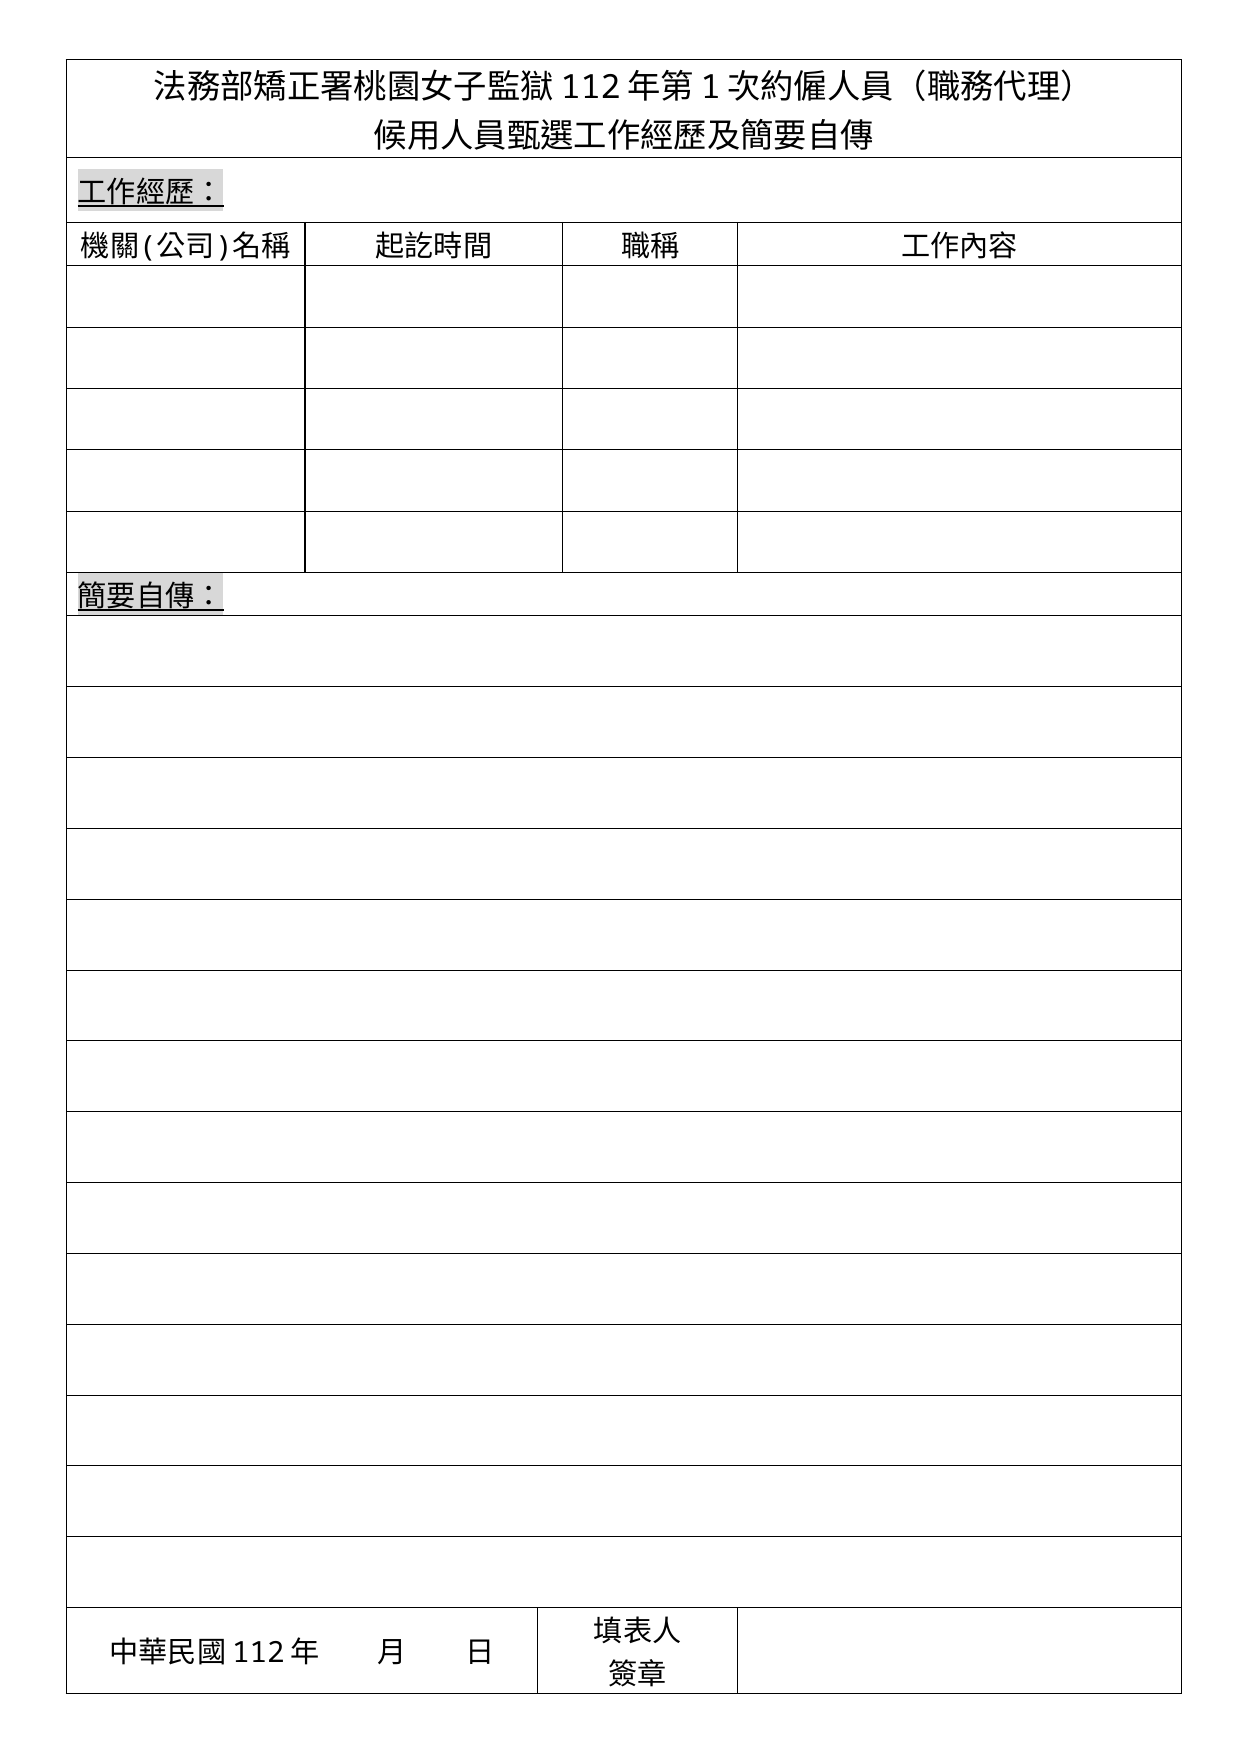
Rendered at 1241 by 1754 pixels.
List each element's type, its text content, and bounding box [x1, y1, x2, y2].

table_cell [67, 1325, 1181, 1394]
table_cell [67, 758, 1181, 828]
table_cell [67, 328, 304, 388]
table_cell [563, 512, 737, 572]
table_cell [67, 450, 304, 511]
table_cell [67, 1183, 1181, 1253]
table_cell 起訖時間 [306, 223, 562, 265]
table_cell [306, 389, 562, 449]
table_cell [563, 266, 737, 327]
table_cell [738, 1608, 1181, 1693]
table_cell [67, 1112, 1181, 1182]
table_cell [306, 450, 562, 511]
table_cell [738, 266, 1181, 327]
table_cell [738, 512, 1181, 572]
table_cell [738, 450, 1181, 511]
table_cell 工作內容 [738, 223, 1181, 265]
table_cell [306, 266, 562, 327]
table_cell [67, 266, 304, 327]
table_cell [67, 1254, 1181, 1324]
table_cell 填表人 簽章 [538, 1608, 737, 1693]
table_cell [67, 971, 1181, 1040]
table_cell [67, 1041, 1181, 1111]
table_cell [67, 616, 1181, 686]
table_cell 機關(公司)名稱 [67, 223, 304, 265]
table_cell [738, 328, 1181, 388]
table_header 法務部矯正署桃園女子監獄112年第1次約僱人員（職務代理） 候用人員甄選工作經歷及簡要自傳 [67, 60, 1181, 157]
table_cell [67, 512, 304, 572]
table_cell 職稱 [563, 223, 737, 265]
table_cell [563, 389, 737, 449]
table_cell [306, 512, 562, 572]
table_cell 工作經歷： [67, 158, 1181, 222]
table_cell [563, 328, 737, 388]
table_cell [67, 389, 304, 449]
table_cell [67, 900, 1181, 969]
table_cell [67, 829, 1181, 899]
table_cell [67, 1537, 1181, 1607]
table_cell [67, 1396, 1181, 1465]
table_cell 簡要自傳： [67, 573, 1181, 615]
table_cell [563, 450, 737, 511]
table_cell 中華民國112年 月 日 [67, 1608, 537, 1693]
table_cell [306, 328, 562, 388]
table_cell [738, 389, 1181, 449]
table_cell [67, 687, 1181, 757]
table_cell [67, 1466, 1181, 1536]
